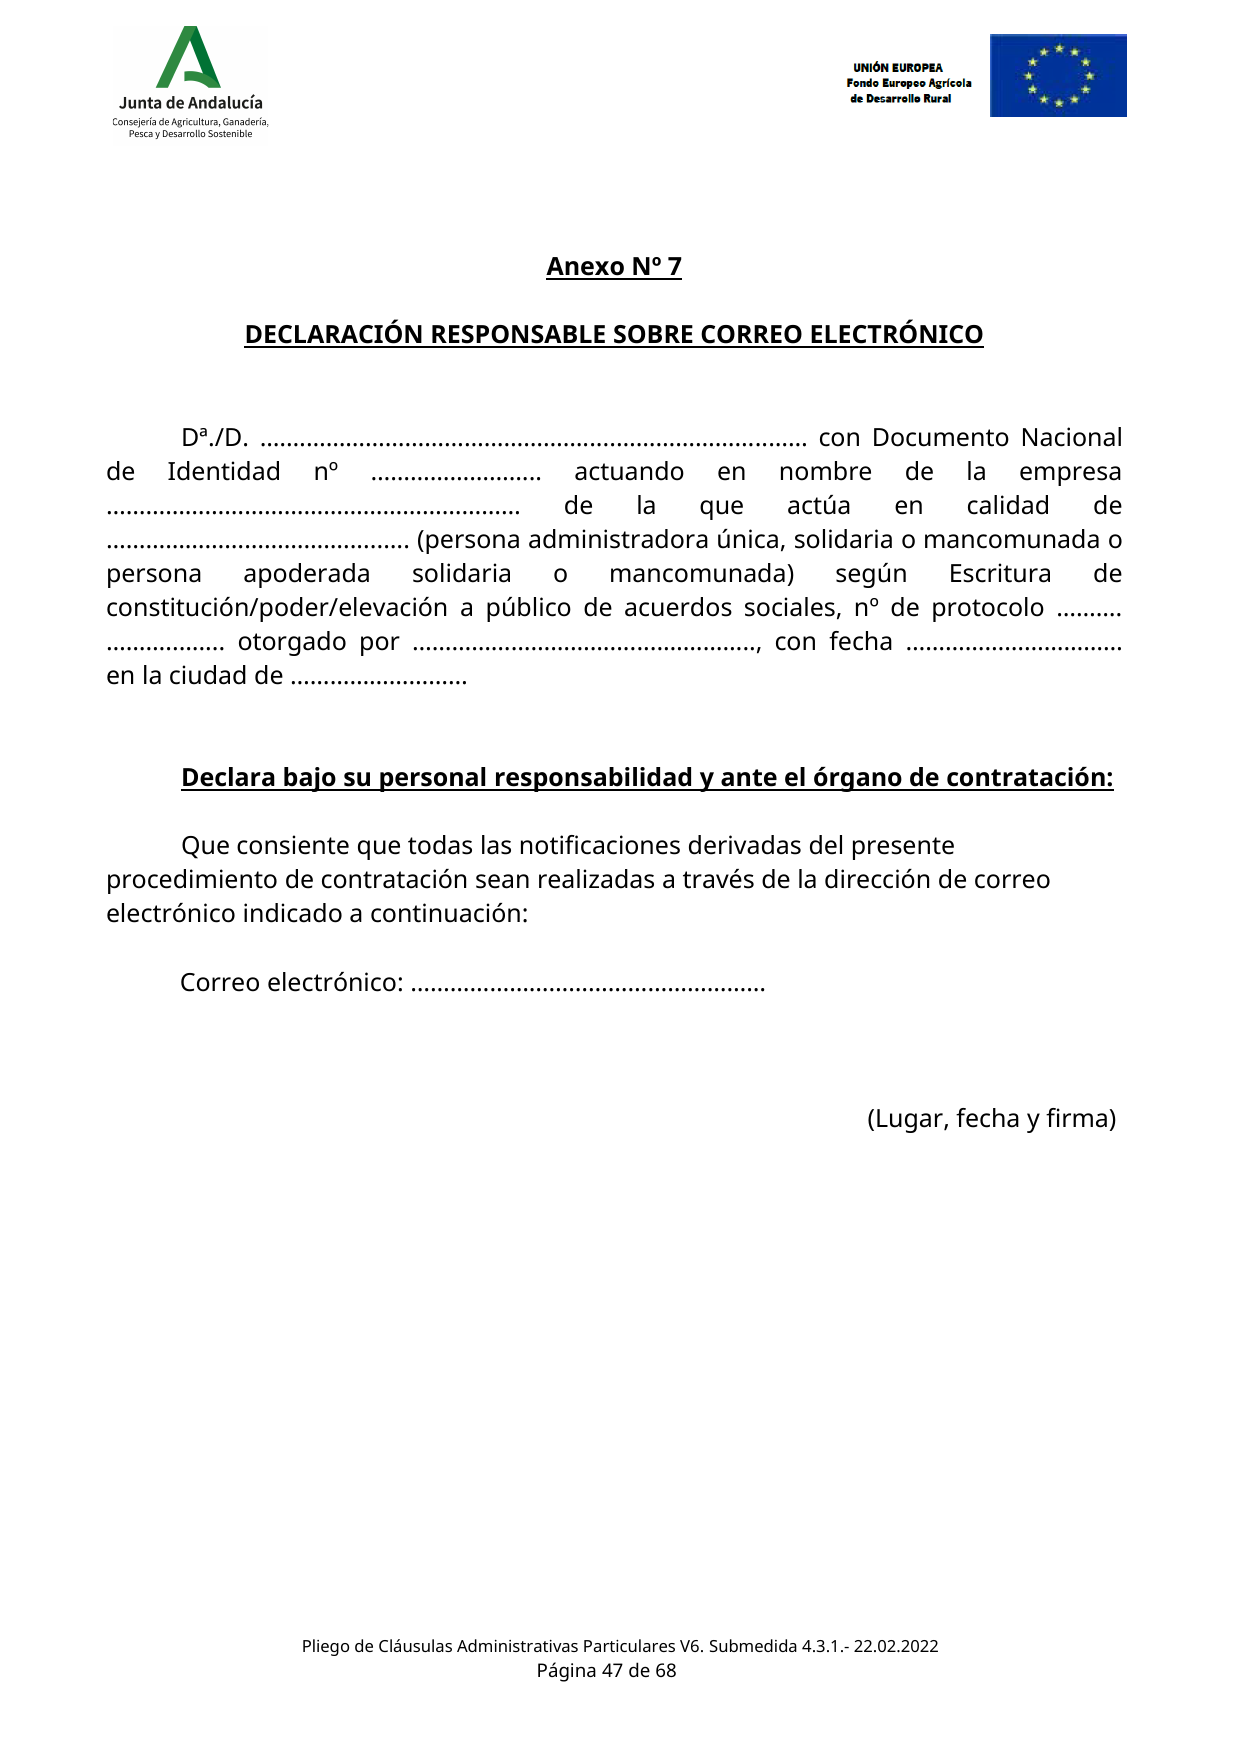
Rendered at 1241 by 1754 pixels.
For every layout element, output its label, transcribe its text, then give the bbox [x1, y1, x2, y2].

text Correo electrónico: ……………………………………………… [106, 964, 1123, 998]
text (Lugar, fecha y firma) [106, 1101, 1123, 1134]
text Dª./D. .………………………………………….....…………………..…… con Documento Nacional de Identidad nº …………………….. actuando en nombre de la empresa ……………………………………………………… de la que actúa en calidad de ………………………………......…. (persona administradora única, solidaria o mancomunada o persona apoderada solidaria o mancomunada) según Escritura de constitución/poder/elevación a público de acuerdos sociales, nº de protocolo ……….………..….... otorgado por …………………………........………….., con fecha …………………………… en la ciudad de ……………………… [106, 419, 1123, 692]
text Anexo Nº 7 [106, 249, 1123, 283]
text Declara bajo su personal responsabilidad y ante el órgano de contratación: [106, 760, 1123, 794]
picture [832, 31, 1143, 121]
text DECLARACIÓN RESPONSABLE SOBRE CORREO ELECTRÓNICO [106, 317, 1123, 351]
list Que consiente que todas las notificaciones derivadas del presente procedimiento de contratación sean realizadas a través de la dirección de correo electrónico indicado a continuación: [106, 828, 1123, 930]
picture [112, 26, 269, 146]
